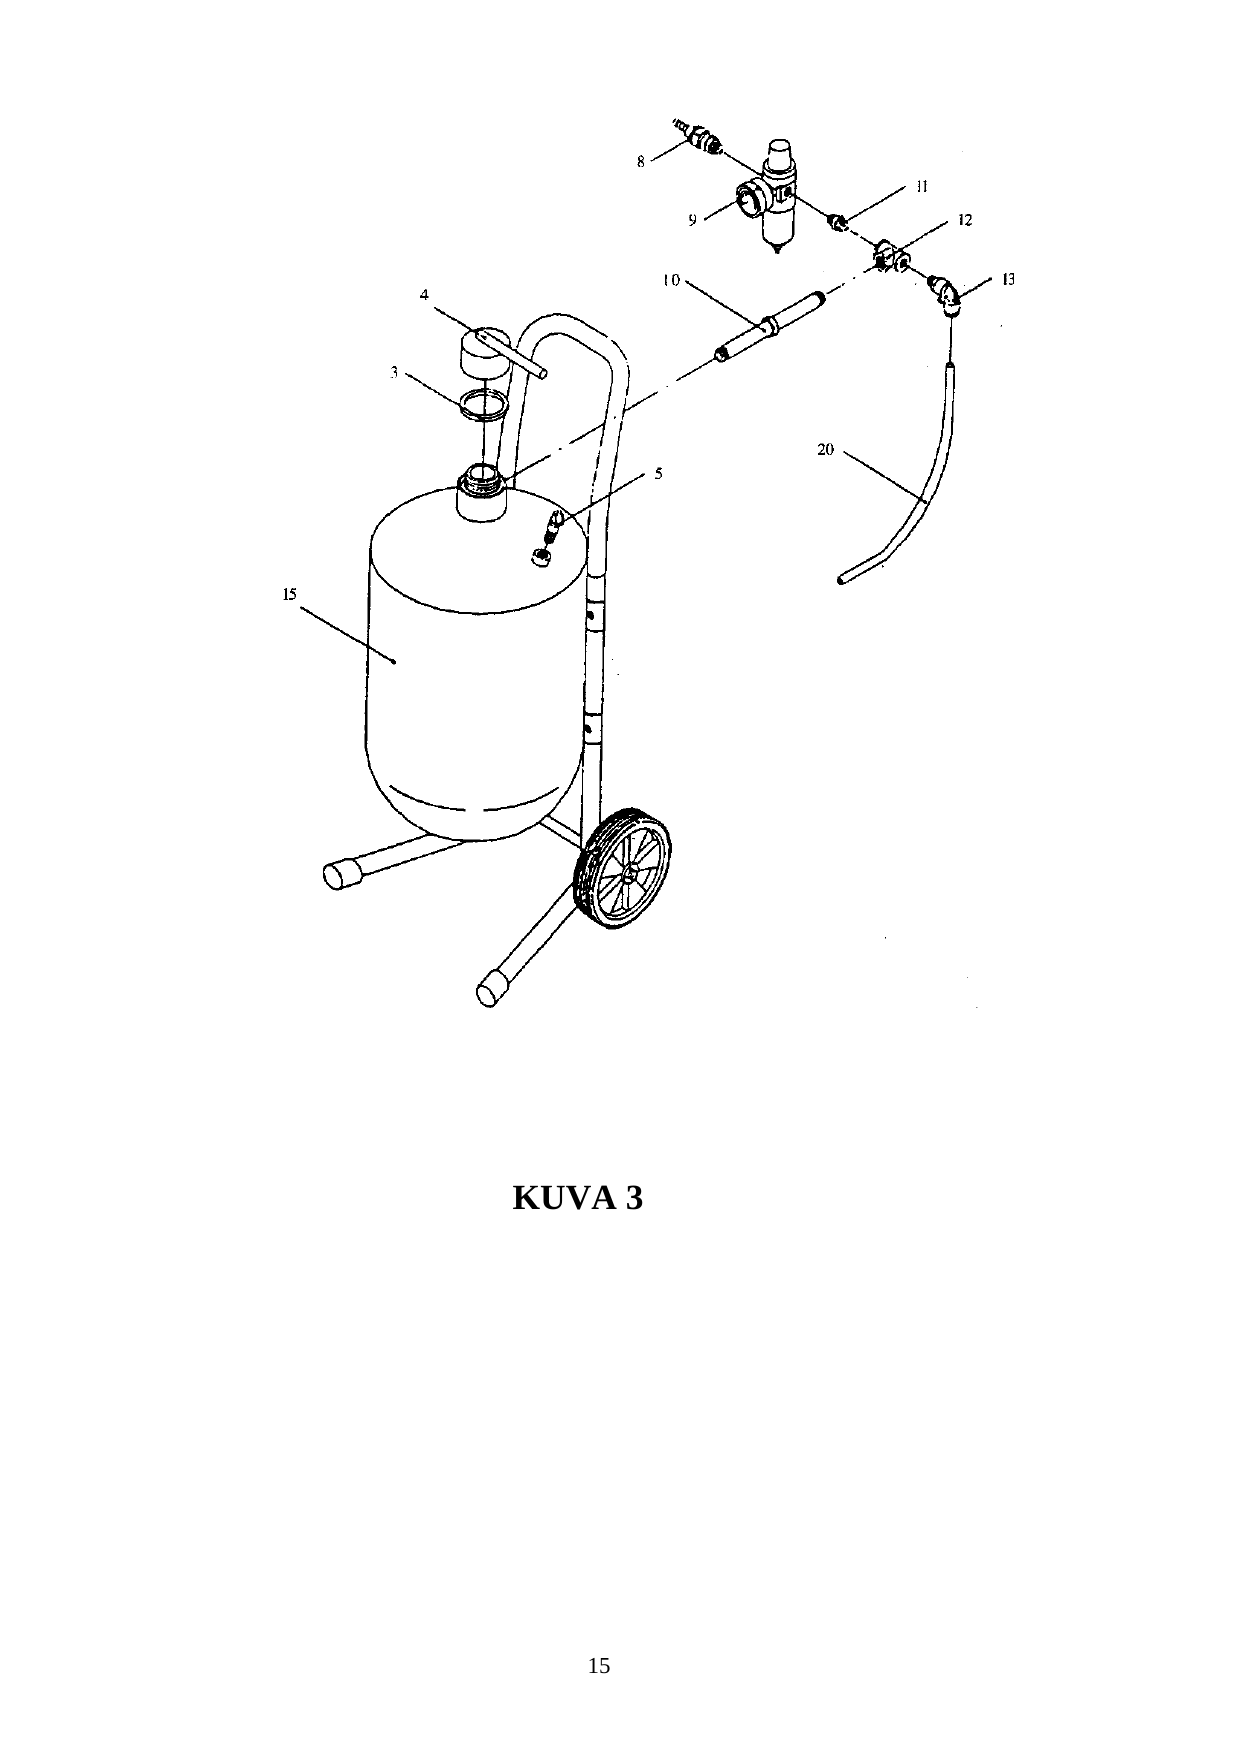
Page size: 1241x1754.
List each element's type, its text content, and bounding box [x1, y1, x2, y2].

text KUVA 3 [512, 1176, 1021, 1217]
picture [283, 118, 1014, 1008]
